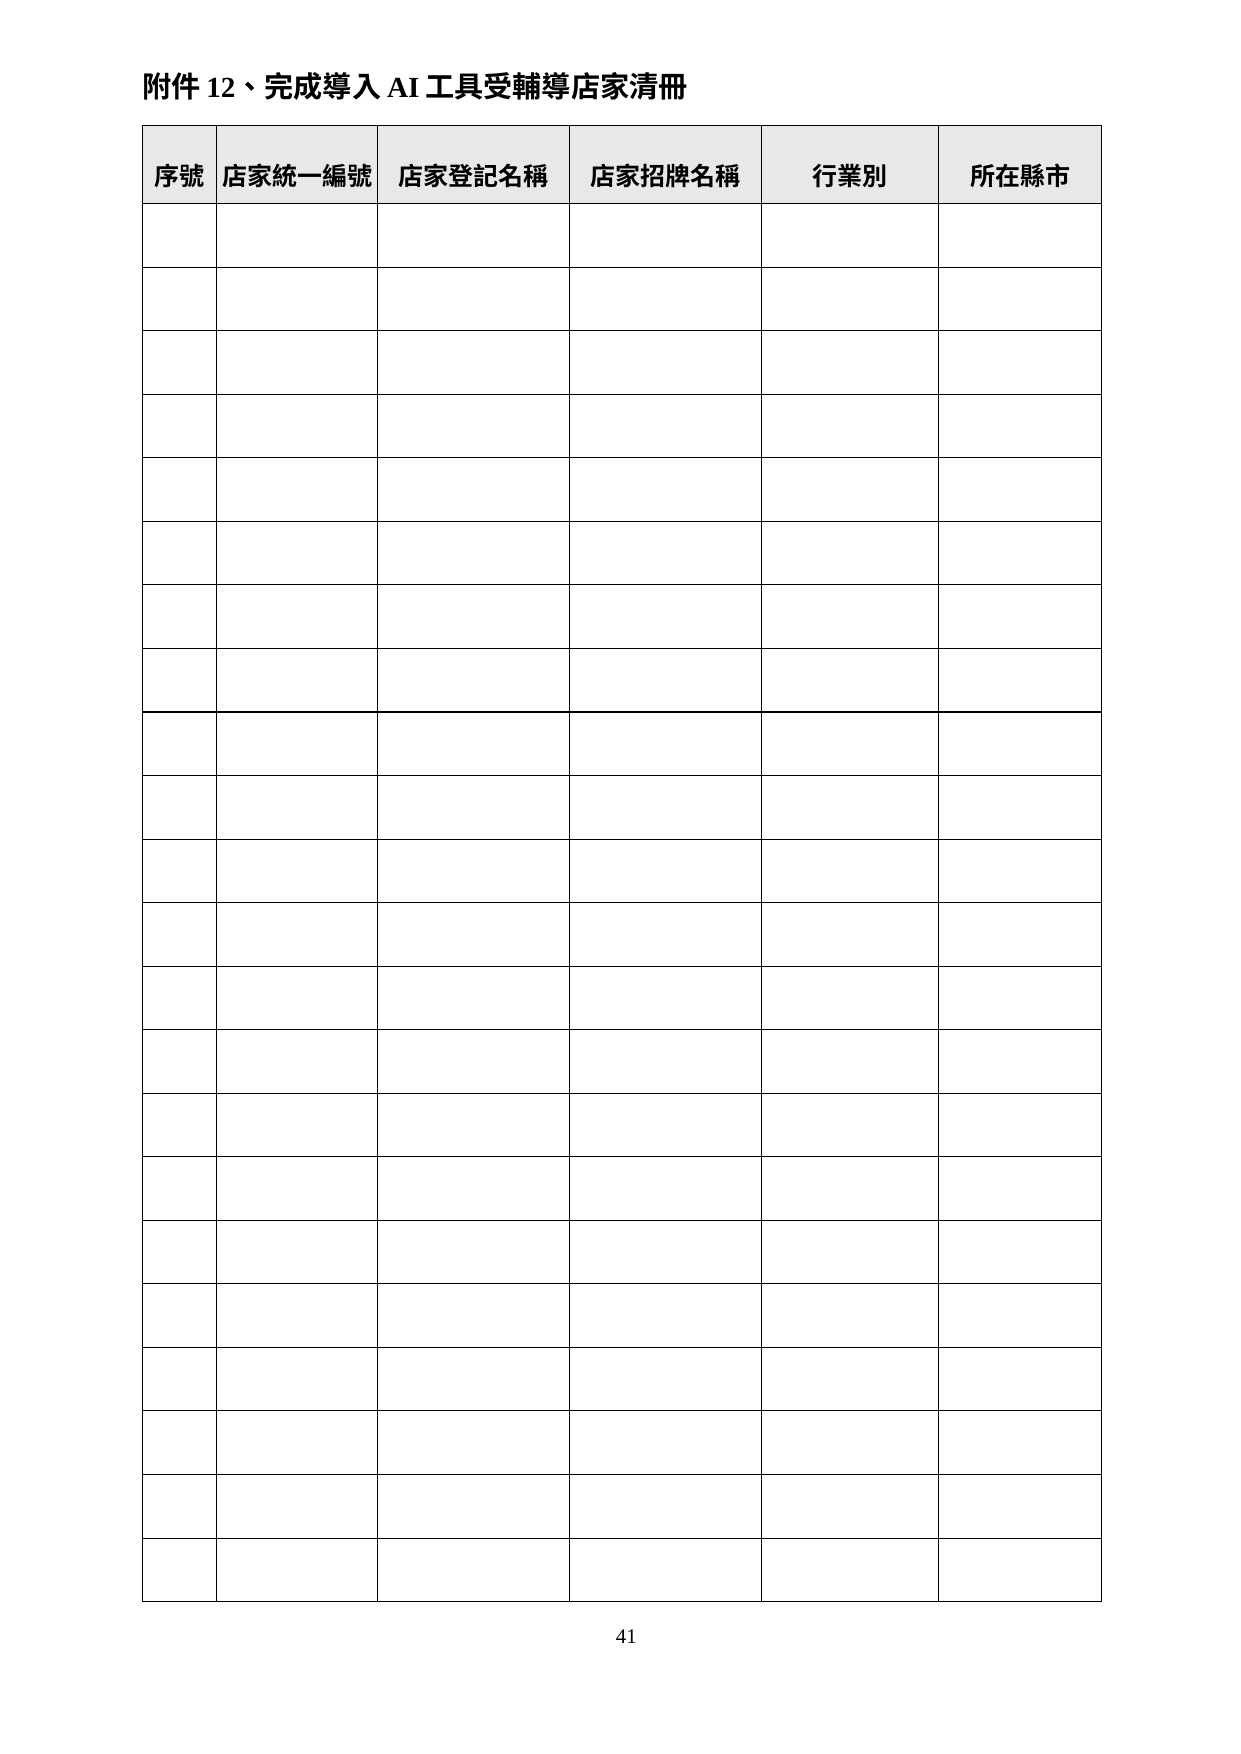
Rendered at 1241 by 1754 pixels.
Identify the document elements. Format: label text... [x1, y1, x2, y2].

table_cell [762, 204, 938, 267]
table_cell [939, 522, 1101, 584]
table_cell [378, 967, 569, 1029]
table_cell [217, 1094, 377, 1156]
table_cell [570, 522, 761, 584]
table_cell [217, 458, 377, 521]
table_cell [570, 1221, 761, 1283]
table_cell [939, 903, 1101, 966]
table_cell [378, 458, 569, 521]
table_cell [143, 776, 216, 838]
table_cell [143, 1094, 216, 1156]
table_cell [217, 1348, 377, 1410]
table_cell [762, 1475, 938, 1537]
table_cell [143, 585, 216, 648]
table_cell [762, 840, 938, 902]
table_cell [217, 1411, 377, 1474]
table_cell [143, 204, 216, 267]
table_cell [570, 967, 761, 1029]
table_cell [378, 522, 569, 584]
table_cell [143, 1539, 216, 1601]
table_cell [378, 903, 569, 966]
table_cell [143, 713, 216, 775]
table_cell [762, 967, 938, 1029]
table_cell [217, 1284, 377, 1347]
table_cell [378, 713, 569, 775]
table_cell [143, 1157, 216, 1220]
table_cell [939, 967, 1101, 1029]
table_cell [939, 713, 1101, 775]
table_cell [570, 903, 761, 966]
table_cell [762, 1411, 938, 1474]
table_cell [217, 268, 377, 330]
table_cell [762, 1284, 938, 1347]
table_cell [762, 903, 938, 966]
table_cell [378, 1284, 569, 1347]
table_cell [217, 522, 377, 584]
table_cell [143, 522, 216, 584]
table_cell [217, 1157, 377, 1220]
table_cell [378, 776, 569, 838]
table_cell [217, 713, 377, 775]
table_cell [762, 268, 938, 330]
table_cell [939, 1094, 1101, 1156]
table_cell [762, 1221, 938, 1283]
table_cell [939, 1475, 1101, 1537]
table_cell [217, 1475, 377, 1537]
table_cell [939, 1411, 1101, 1474]
table_cell [570, 204, 761, 267]
table_cell [217, 1221, 377, 1283]
table_cell [378, 204, 569, 267]
table_cell [939, 585, 1101, 648]
table_cell [217, 204, 377, 267]
table_cell [939, 649, 1101, 711]
table_cell [939, 1030, 1101, 1093]
table_cell [570, 1284, 761, 1347]
table_cell [143, 1348, 216, 1410]
table_cell [570, 649, 761, 711]
table_cell [143, 458, 216, 521]
table_header 行業別 [762, 126, 938, 203]
table_cell [762, 331, 938, 394]
table_header 序號 [143, 126, 216, 203]
table_cell [762, 1348, 938, 1410]
table_cell [378, 331, 569, 394]
table_cell [939, 1539, 1101, 1601]
table_cell [378, 1475, 569, 1537]
table_cell [143, 268, 216, 330]
table_cell [939, 331, 1101, 394]
table_cell [762, 522, 938, 584]
table_cell [378, 649, 569, 711]
table_cell [217, 649, 377, 711]
table_cell [217, 840, 377, 902]
table_cell [762, 1094, 938, 1156]
table_cell [939, 268, 1101, 330]
table_cell [378, 840, 569, 902]
table_cell [143, 1221, 216, 1283]
table_cell [143, 1475, 216, 1537]
table_cell [939, 840, 1101, 902]
table_cell [570, 331, 761, 394]
table_cell [378, 268, 569, 330]
table_cell [217, 967, 377, 1029]
table_cell [939, 458, 1101, 521]
table_cell [143, 331, 216, 394]
table_cell [217, 395, 377, 457]
table_header 店家登記名稱 [378, 126, 569, 203]
table_cell [570, 268, 761, 330]
table_cell [762, 458, 938, 521]
table_cell [939, 776, 1101, 838]
table_cell [570, 1539, 761, 1601]
table_cell [570, 458, 761, 521]
table_cell [939, 1157, 1101, 1220]
table_cell [217, 903, 377, 966]
table_cell [570, 1348, 761, 1410]
table_cell [143, 967, 216, 1029]
table_cell [762, 1157, 938, 1220]
table_cell [217, 331, 377, 394]
table_cell [762, 395, 938, 457]
table_cell [378, 1221, 569, 1283]
table_cell [143, 395, 216, 457]
table_cell [762, 1539, 938, 1601]
table_cell [217, 776, 377, 838]
table_cell [939, 1348, 1101, 1410]
subtitle 附件12、完成導入AI工具受輔導店家清冊 [142, 60, 1110, 106]
table_cell [143, 1284, 216, 1347]
table_cell [378, 1094, 569, 1156]
table_cell [217, 1030, 377, 1093]
table_cell [217, 585, 377, 648]
table_header 店家招牌名稱 [570, 126, 761, 203]
table_cell [143, 1030, 216, 1093]
table_cell [570, 840, 761, 902]
table_cell [143, 1411, 216, 1474]
table_cell [378, 585, 569, 648]
table_cell [762, 776, 938, 838]
table_cell [570, 1475, 761, 1537]
table_header 店家統一編號 [217, 126, 377, 203]
table_cell [570, 776, 761, 838]
table_cell [570, 585, 761, 648]
table_cell [378, 1539, 569, 1601]
table_cell [762, 713, 938, 775]
table_cell [570, 1030, 761, 1093]
table_cell [143, 840, 216, 902]
table_cell [939, 395, 1101, 457]
table_cell [378, 395, 569, 457]
table_cell [762, 585, 938, 648]
table_cell [762, 1030, 938, 1093]
table_header 所在縣市 [939, 126, 1101, 203]
table_cell [570, 1411, 761, 1474]
table_cell [378, 1157, 569, 1220]
table_cell [939, 1284, 1101, 1347]
table_cell [378, 1348, 569, 1410]
table_cell [217, 1539, 377, 1601]
table_cell [570, 713, 761, 775]
table_cell [378, 1030, 569, 1093]
table_cell [939, 204, 1101, 267]
table_cell [570, 1094, 761, 1156]
table_cell [939, 1221, 1101, 1283]
table_cell [378, 1411, 569, 1474]
table_cell [143, 649, 216, 711]
table_cell [570, 395, 761, 457]
table_cell [570, 1157, 761, 1220]
table_cell [143, 903, 216, 966]
table_cell [762, 649, 938, 711]
